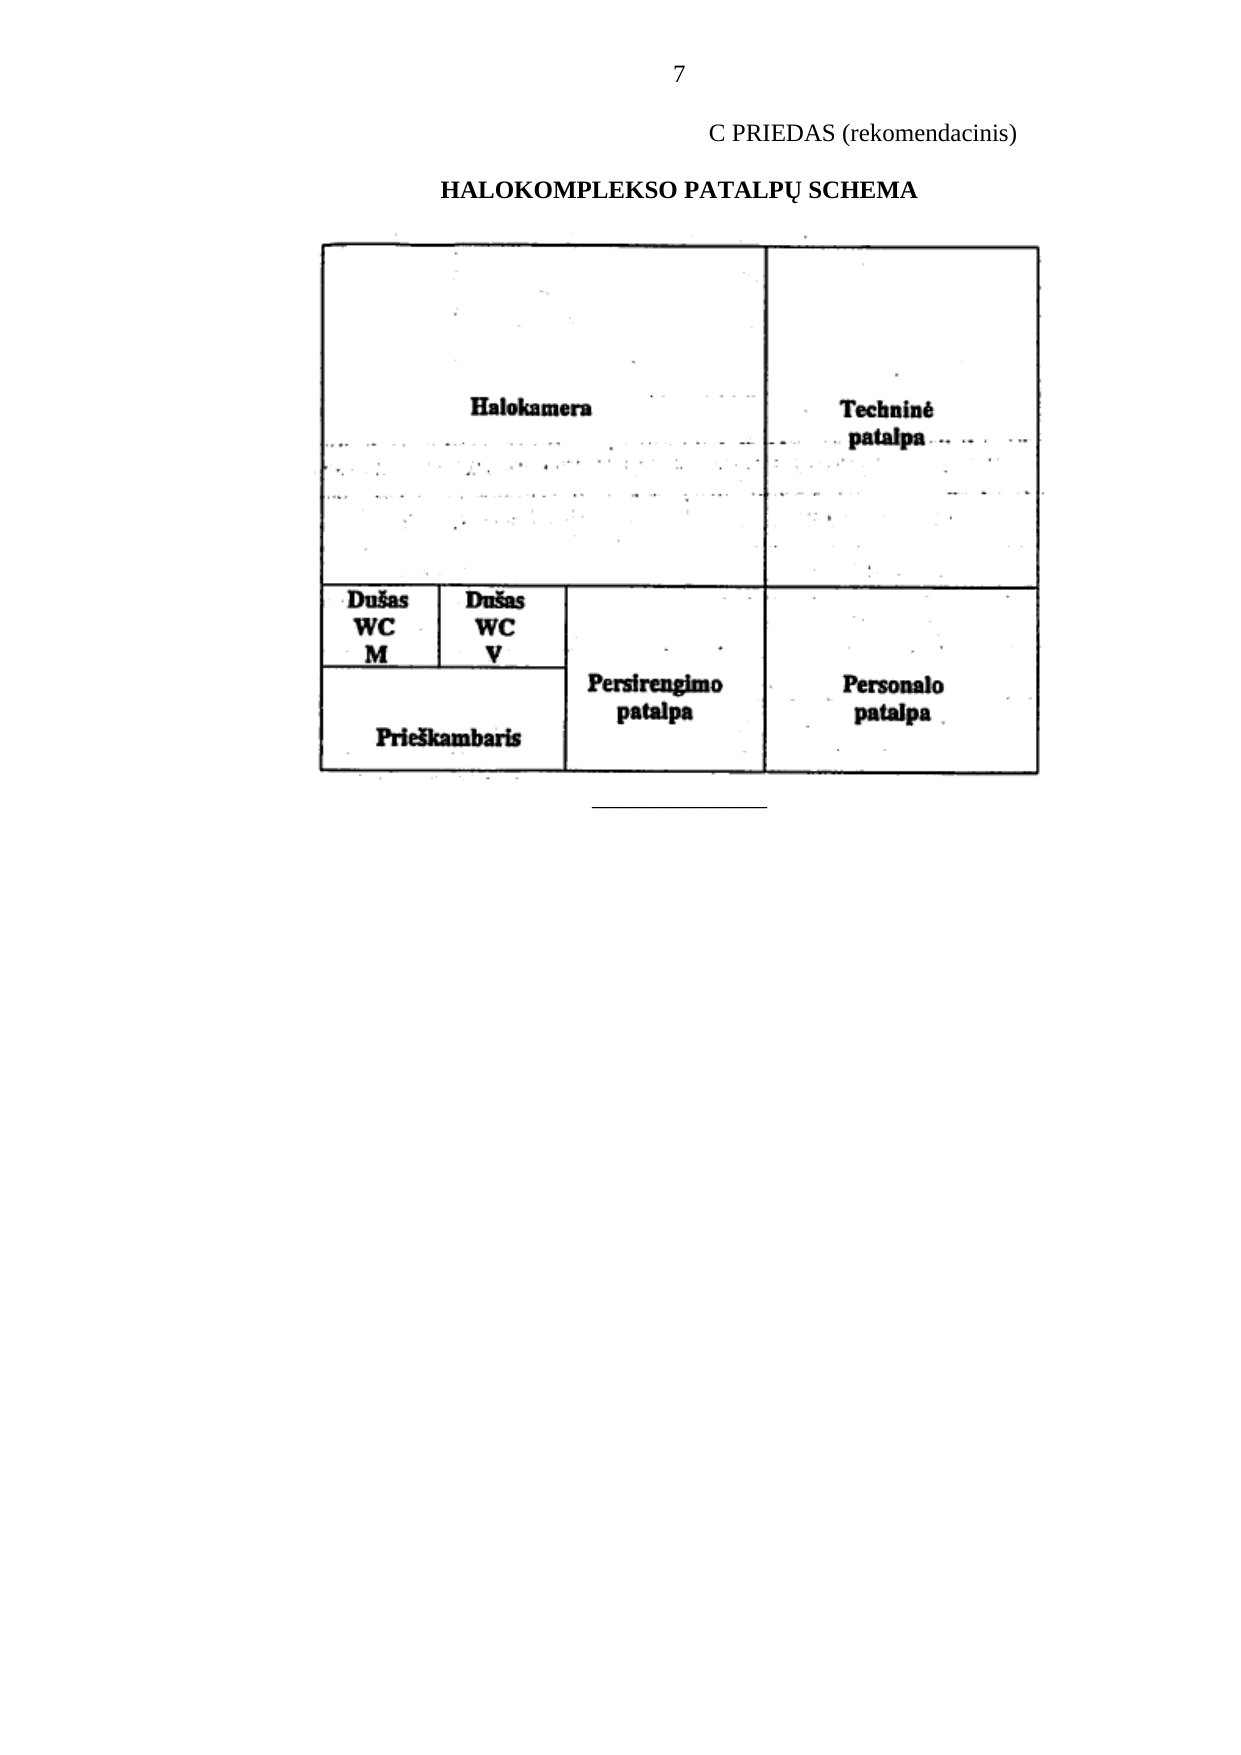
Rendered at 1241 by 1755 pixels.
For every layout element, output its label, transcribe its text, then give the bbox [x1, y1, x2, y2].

text HALOKOMPLEKSO PATALPŲ SCHEMA [177, 176, 1181, 204]
text ______________ [177, 782, 1181, 810]
text C PRIEDAS (rekomendacinis) [177, 118, 1181, 147]
